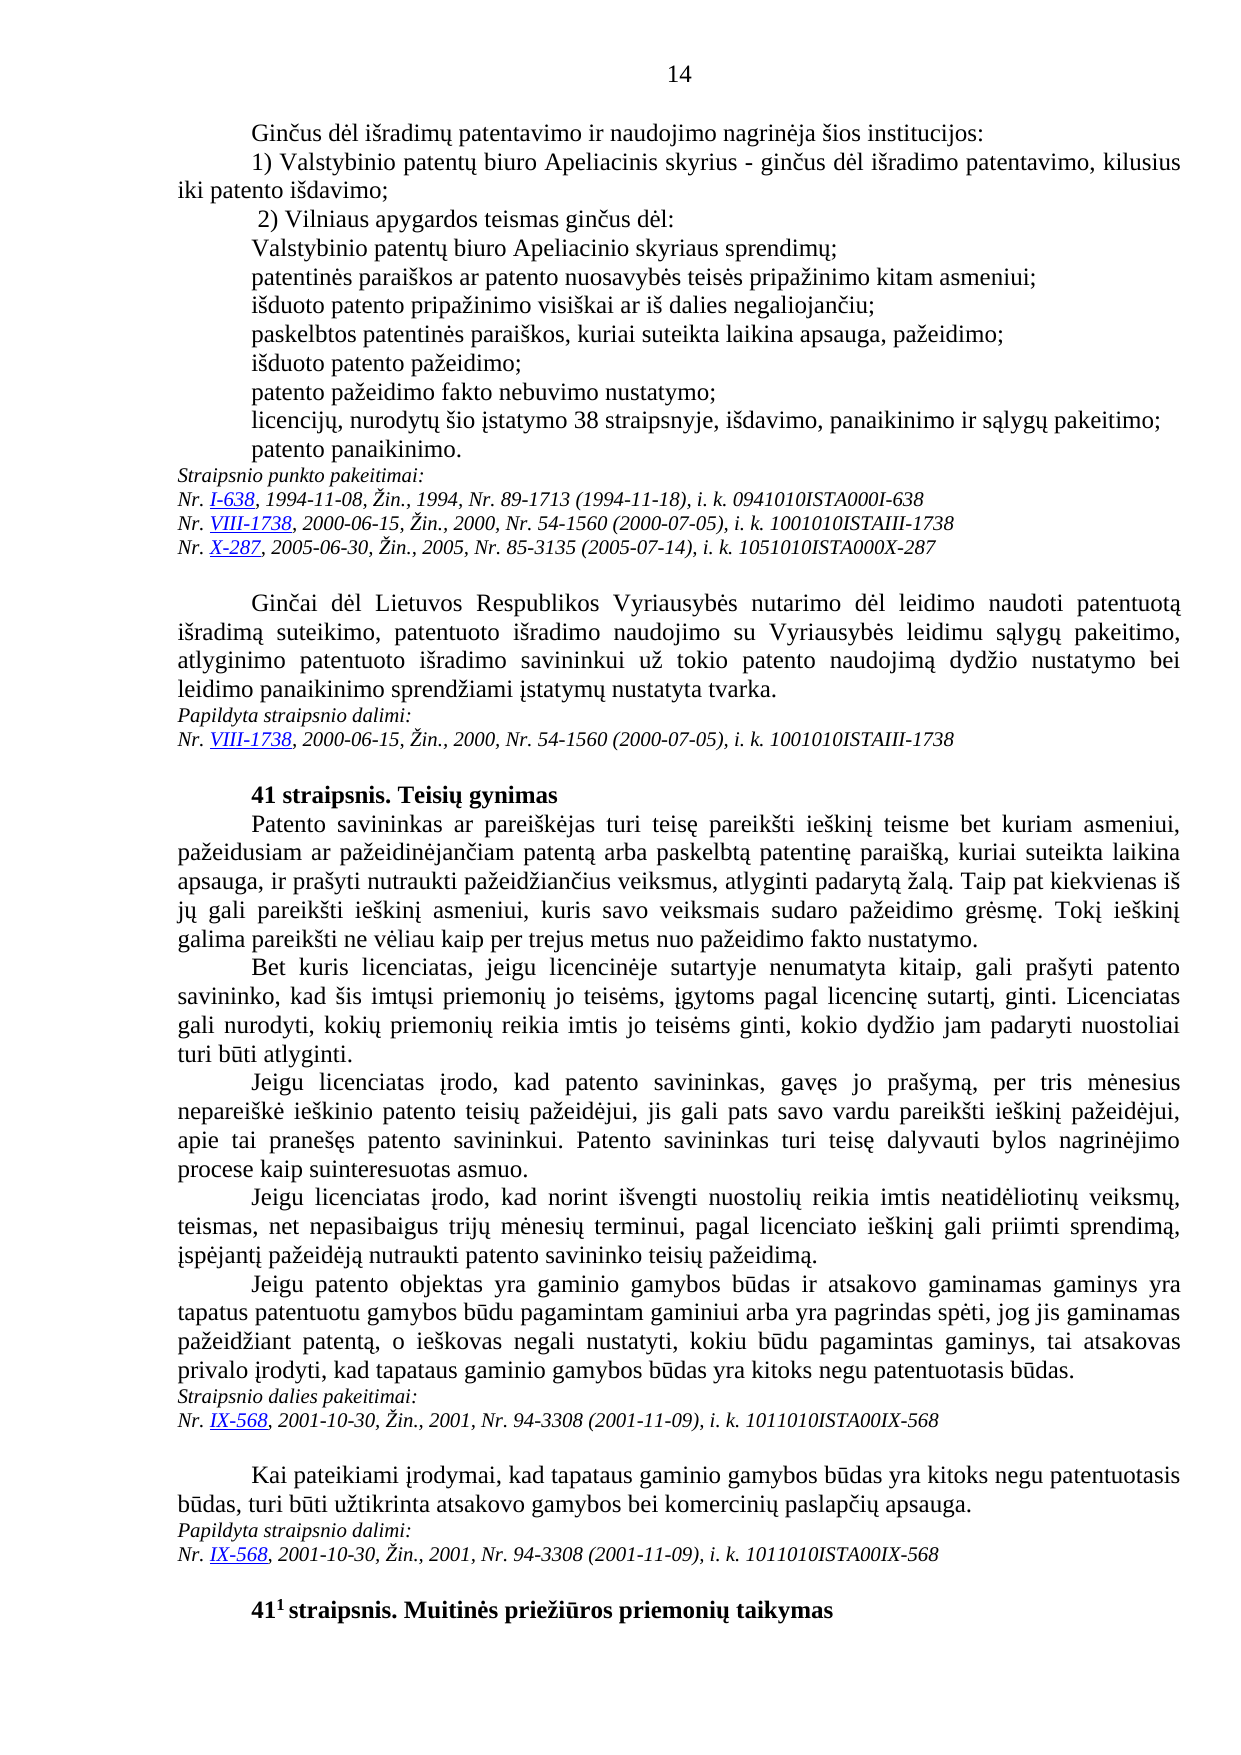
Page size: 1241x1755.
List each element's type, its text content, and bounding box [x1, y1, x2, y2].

text Jeigu licenciatas įrodo, kad patento savininkas, gavęs jo prašymą, per tris mėnesius nepareiškė ieškinio patento teisių pažeidėjui, jis gali pats savo vardu pareikšti ieškinį pažeidėjui, apie tai pranešęs patento savininkui. Patento savininkas turi teisę dalyvauti bylos nagrinėjimo procese kaip suinteresuotas asmuo. [177, 1067, 1181, 1182]
text patento panaikinimo. [177, 434, 1181, 463]
text Nr. VIII-1738, 2000-06-15, Žin., 2000, Nr. 54-1560 (2000-07-05), i. k. 1001010ISTAIII-1738 [177, 511, 1181, 535]
text licencijų, nurodytų šio įstatymo 38 straipsnyje, išdavimo, panaikinimo ir sąlygų pakeitimo; [177, 406, 1181, 434]
text 41 straipsnis. Teisių gynimas [177, 780, 1181, 809]
text Nr. I-638, 1994-11-08, Žin., 1994, Nr. 89-1713 (1994-11-18), i. k. 0941010ISTA000I-638 [177, 487, 1181, 511]
text 1) Valstybinio patentų biuro Apeliacinis skyrius - ginčus dėl išradimo patentavimo, kilusius iki patento išdavimo; [177, 147, 1181, 204]
text Nr. IX-568, 2001-10-30, Žin., 2001, Nr. 94-3308 (2001-11-09), i. k. 1011010ISTA00IX-568 [177, 1408, 1181, 1432]
text Patento savininkas ar pareiškėjas turi teisę pareikšti ieškinį teisme bet kuriam asmeniui, pažeidusiam ar pažeidinėjančiam patentą arba paskelbtą patentinę paraišką, kuriai suteikta laikina apsauga, ir prašyti nutraukti pažeidžiančius veiksmus, atlyginti padarytą žalą. Taip pat kiekvienas iš jų gali pareikšti ieškinį asmeniui, kuris savo veiksmais sudaro pažeidimo grėsmę. Tokį ieškinį galima pareikšti ne vėliau kaip per trejus metus nuo pažeidimo fakto nustatymo. [177, 809, 1181, 952]
text Nr. VIII-1738, 2000-06-15, Žin., 2000, Nr. 54-1560 (2000-07-05), i. k. 1001010ISTAIII-1738 [177, 727, 1181, 751]
text patentinės paraiškos ar patento nuosavybės teisės pripažinimo kitam asmeniui; [177, 262, 1181, 291]
text Ginčus dėl išradimų patentavimo ir naudojimo nagrinėja šios institucijos: [177, 118, 1181, 147]
text Straipsnio dalies pakeitimai: [177, 1384, 1181, 1408]
text Papildyta straipsnio dalimi: [177, 1518, 1181, 1542]
text Valstybinio patentų biuro Apeliacinio skyriaus sprendimų; [177, 233, 1181, 262]
text Nr. X-287, 2005-06-30, Žin., 2005, Nr. 85-3135 (2005-07-14), i. k. 1051010ISTA000X-287 [177, 535, 1181, 559]
text išduoto patento pripažinimo visiškai ar iš dalies negaliojančiu; [177, 291, 1181, 319]
text Nr. IX-568, 2001-10-30, Žin., 2001, Nr. 94-3308 (2001-11-09), i. k. 1011010ISTA00IX-568 [177, 1542, 1181, 1566]
text Ginčai dėl Lietuvos Respublikos Vyriausybės nutarimo dėl leidimo naudoti patentuotą išradimą suteikimo, patentuoto išradimo naudojimo su Vyriausybės leidimu sąlygų pakeitimo, atlyginimo patentuoto išradimo savininkui už tokio patento naudojimą dydžio nustatymo bei leidimo panaikinimo sprendžiami įstatymų nustatyta tvarka. [177, 588, 1181, 703]
text Jeigu patento objektas yra gaminio gamybos būdas ir atsakovo gaminamas gaminys yra tapatus patentuotu gamybos būdu pagamintam gaminiui arba yra pagrindas spėti, jog jis gaminamas pažeidžiant patentą, o ieškovas negali nustatyti, kokiu būdu pagamintas gaminys, tai atsakovas privalo įrodyti, kad tapataus gaminio gamybos būdas yra kitoks negu patentuotasis būdas. [177, 1269, 1181, 1384]
text išduoto patento pažeidimo; [177, 348, 1181, 377]
text Straipsnio punkto pakeitimai: [177, 463, 1181, 487]
text Kai pateikiami įrodymai, kad tapataus gaminio gamybos būdas yra kitoks negu patentuotasis būdas, turi būti užtikrinta atsakovo gamybos bei komercinių paslapčių apsauga. [177, 1461, 1181, 1518]
text patento pažeidimo fakto nebuvimo nustatymo; [177, 377, 1181, 406]
text paskelbtos patentinės paraiškos, kuriai suteikta laikina apsauga, pažeidimo; [177, 319, 1181, 348]
text 2) Vilniaus apygardos teismas ginčus dėl: [177, 204, 1181, 233]
text Bet kuris licenciatas, jeigu licencinėje sutartyje nenumatyta kitaip, gali prašyti patento savininko, kad šis imtųsi priemonių jo teisėms, įgytoms pagal licencinę sutartį, ginti. Licenciatas gali nurodyti, kokių priemonių reikia imtis jo teisėms ginti, kokio dydžio jam padaryti nuostoliai turi būti atlyginti. [177, 952, 1181, 1067]
text Papildyta straipsnio dalimi: [177, 703, 1181, 727]
text Jeigu licenciatas įrodo, kad norint išvengti nuostolių reikia imtis neatidėliotinų veiksmų, teismas, net nepasibaigus trijų mėnesių terminui, pagal licenciato ieškinį gali priimti sprendimą, įspėjantį pažeidėją nutraukti patento savininko teisių pažeidimą. [177, 1182, 1181, 1269]
text 411 straipsnis. Muitinės priežiūros priemonių taikymas [177, 1595, 1181, 1624]
